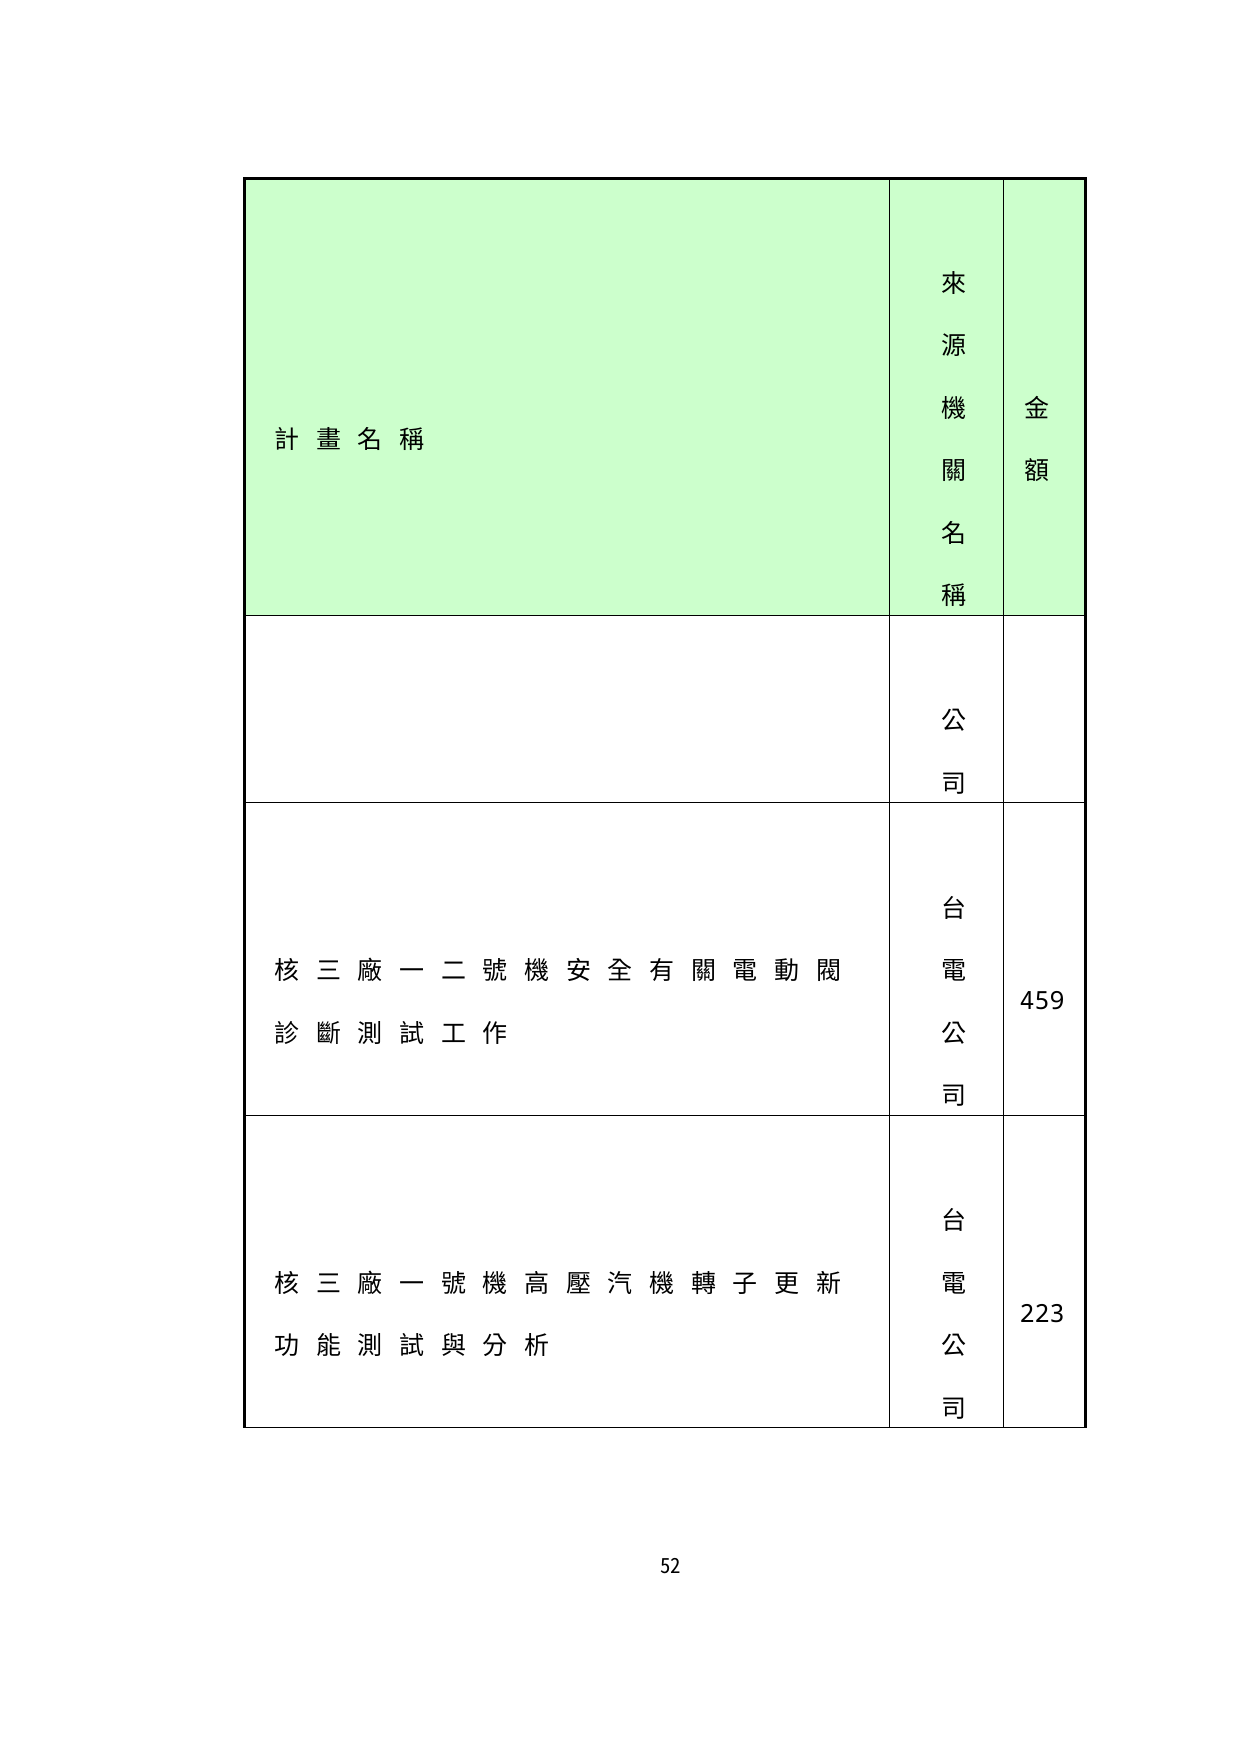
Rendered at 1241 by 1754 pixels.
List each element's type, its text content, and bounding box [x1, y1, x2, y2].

table_cell 台電公司 [890, 1116, 1003, 1427]
table_cell [1004, 616, 1084, 802]
table_header 來源機關名稱 [890, 180, 1003, 615]
table_cell 核三廠一二號機安全有關電動閥診斷測試工作 [246, 803, 889, 1115]
table_cell 223 [1004, 1116, 1084, 1427]
table_header 金額 [1004, 180, 1084, 615]
table_cell [246, 616, 889, 802]
table_cell 核三廠一號機高壓汽機轉子更新功能測試與分析 [246, 1116, 889, 1427]
table_cell 台電公司 [890, 803, 1003, 1115]
table_cell 459 [1004, 803, 1084, 1115]
table_header 計畫名稱 [246, 180, 889, 615]
table_cell 公司 [890, 616, 1003, 802]
